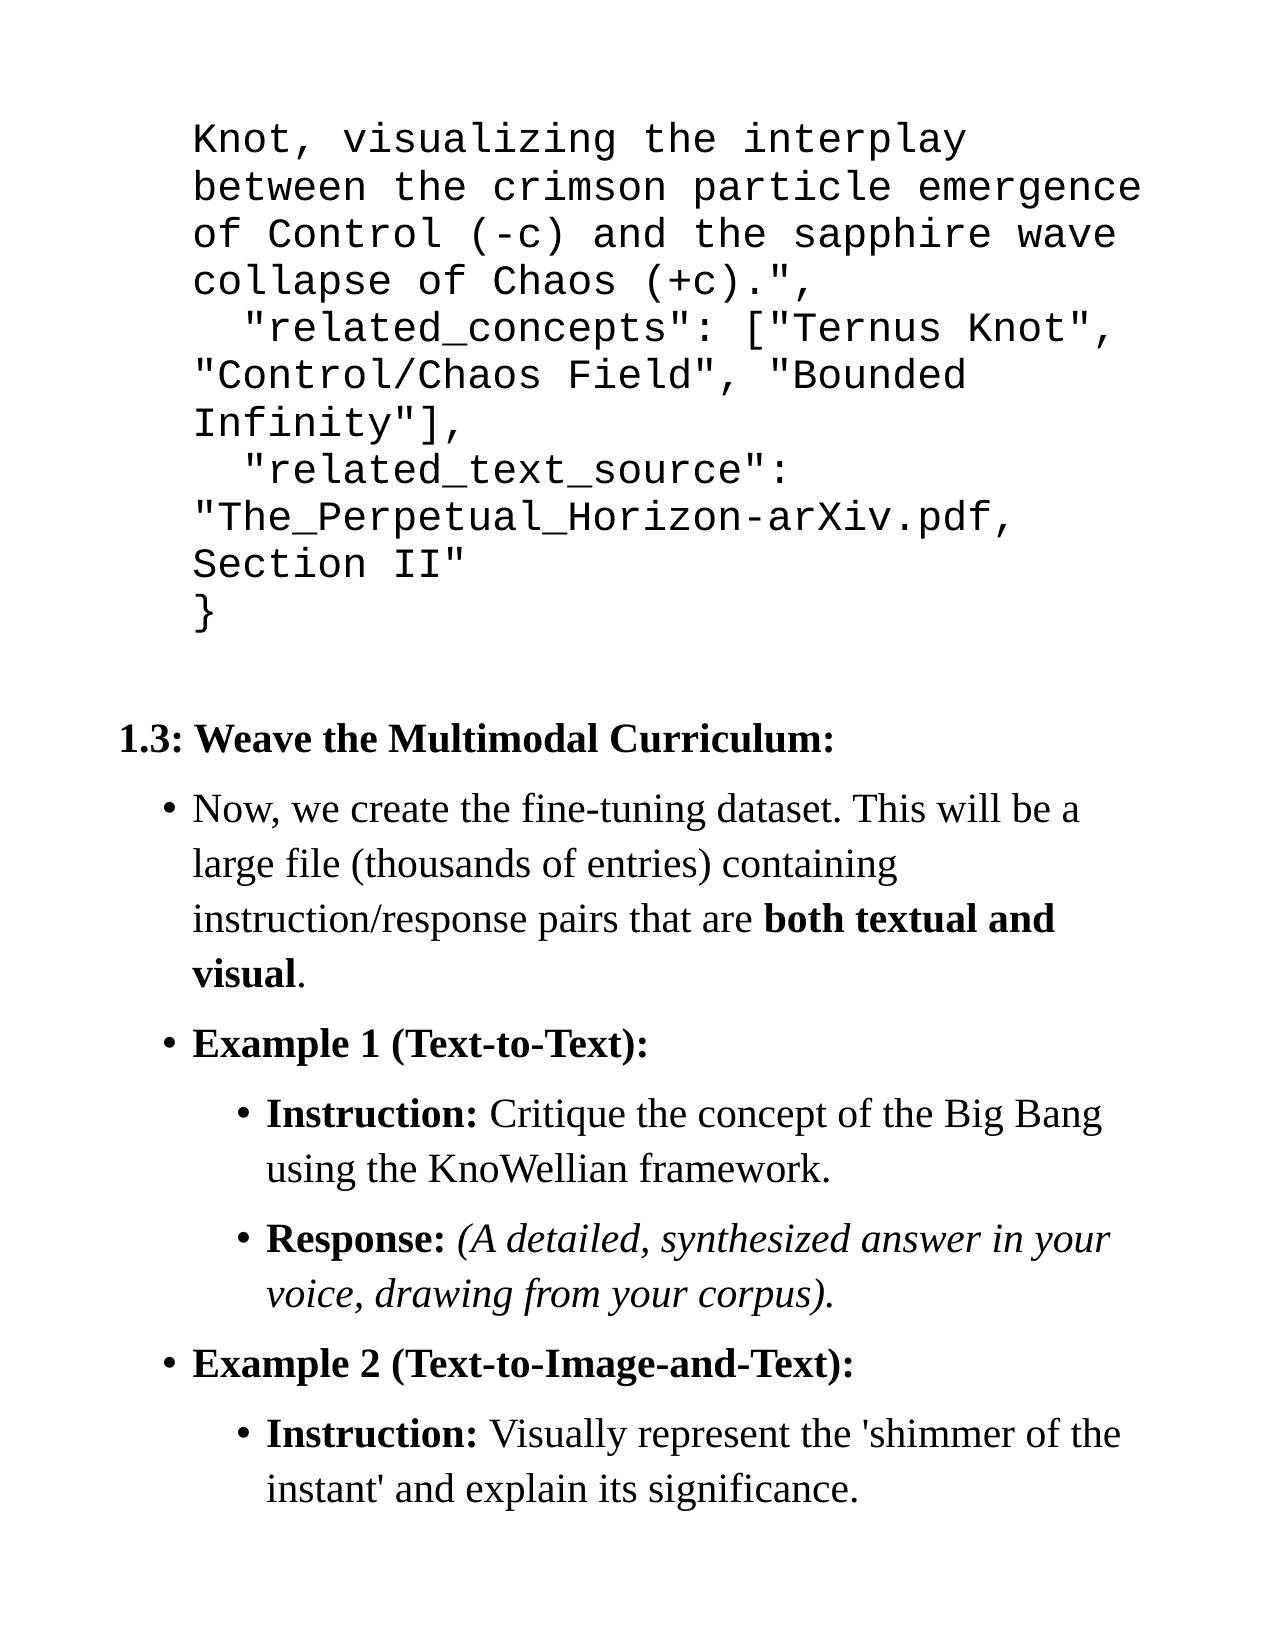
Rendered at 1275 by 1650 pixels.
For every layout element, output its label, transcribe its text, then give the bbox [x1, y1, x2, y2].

list "related_concepts": ["Ternus Knot", "Control/Chaos Field", "Bounded Infinity"], [162, 307, 1157, 448]
list } [162, 590, 1157, 637]
list Response: (A detailed, synthesized answer in your voice, drawing from your corpus). [236, 1213, 1157, 1316]
list Now, we create the fine-tuning dataset. This will be a large file (thousands of entries) containing instruction/response pairs that are both textual and visual. [162, 783, 1157, 997]
list Instruction: Visually represent the 'shimmer of the instant' and explain its significance. [236, 1408, 1157, 1511]
list "related_text_source": "The_Perpetual_Horizon-arXiv.pdf, Section II" [162, 448, 1157, 590]
list Knot, visualizing the interplay between the crimson particle emergence of Control (-c) and the sapphire wave collapse of Chaos (+c).", [162, 118, 1157, 307]
list Example 1 (Text-to-Text): [162, 1019, 1157, 1067]
list Example 2 (Text-to-Image-and-Text): [162, 1338, 1157, 1386]
text 1.3: Weave the Multimodal Curriculum: [118, 714, 1157, 762]
list Instruction: Critique the concept of the Big Bang using the KnoWellian framework. [236, 1088, 1157, 1192]
